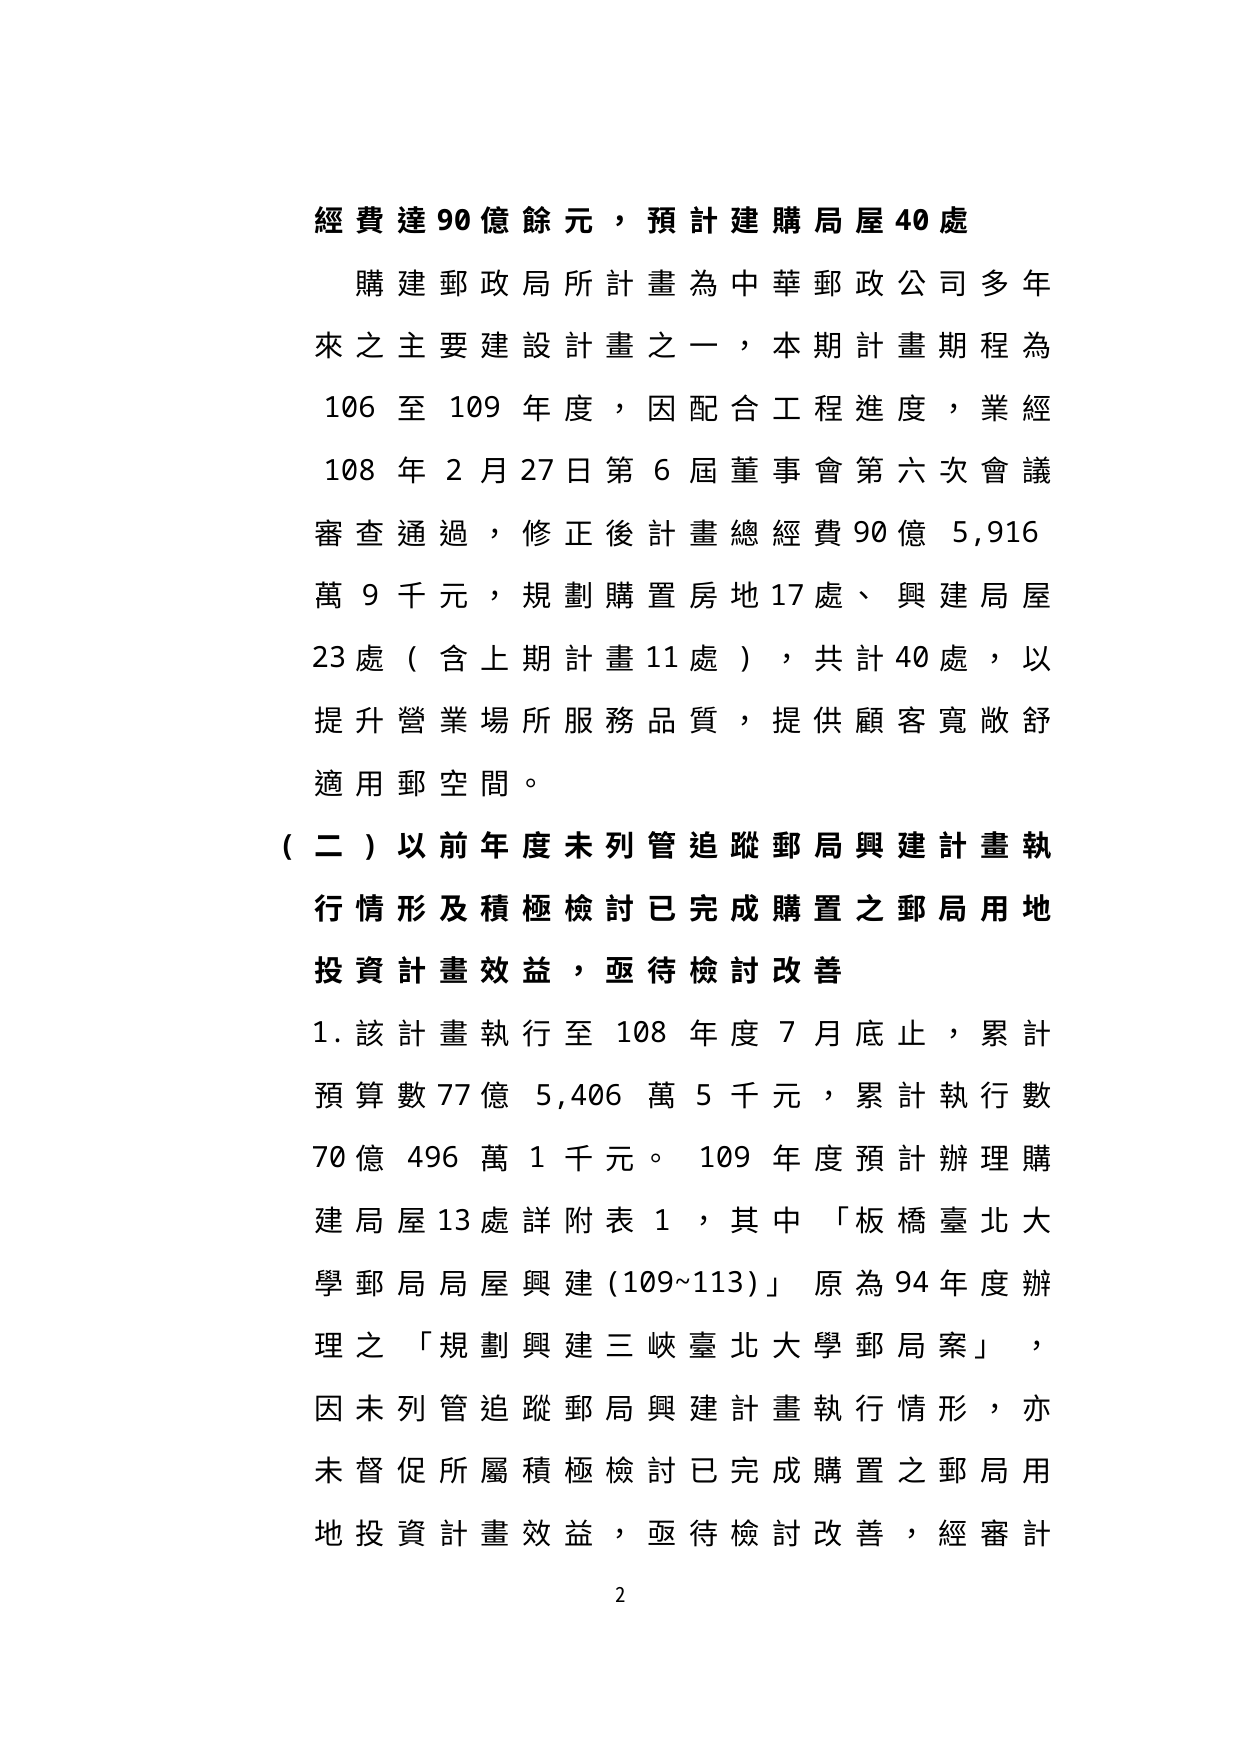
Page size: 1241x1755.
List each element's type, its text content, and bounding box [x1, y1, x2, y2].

text 1.該計畫執行至108年度7月底止，累計預算數77億5,406萬5千元，累計執行數70億496萬1千元。109年度預計辦理購建局屋13處詳附表1，其中「板橋臺北大學郵局局屋興建(109~113)」原為94年度辦理之「規劃興建三峽臺北大學郵局案」，因未列管追蹤郵局興建計畫執行情形，亦未督促所屬積極檢討已完成購置之郵局用地投資計畫效益，亟待檢討改善，經審計部107年度中央政府總決算審核報告提出審核意見並報告監察院。本案基地於89年5月以5,117萬元購入，107年1月再以2億150萬元購置鄰地，檢討後預計興建地下2層、地上6層建築物，108年度向新北市政府申請辦理都市設計審議及多目標使用，109年度預計辦理申辦建照執照、工程發包。為避免不經濟情事再發生，允宜加強事先規劃審議程序及事後績效控管機制，以提高綜效。 [271, 990, 1058, 1552]
text 經費達90億餘元，預計建購局屋40處 [242, 177, 1058, 240]
text 購建郵政局所計畫為中華郵政公司多年來之主要建設計畫之一，本期計畫期程為106至109年度，因配合工程進度，業經108年2月27日第6屆董事會第六次會議審查通過，修正後計畫總經費90億5,916萬9千元，規劃購置房地17處、興建局屋23處(含上期計畫11處)，共計40處，以提升營業場所服務品質，提供顧客寬敞舒適用郵空間。 [271, 240, 1058, 802]
text (二)以前年度未列管追蹤郵局興建計畫執行情形及積極檢討已完成購置之郵局用地投資計畫效益，亟待檢討改善 [242, 802, 1058, 990]
